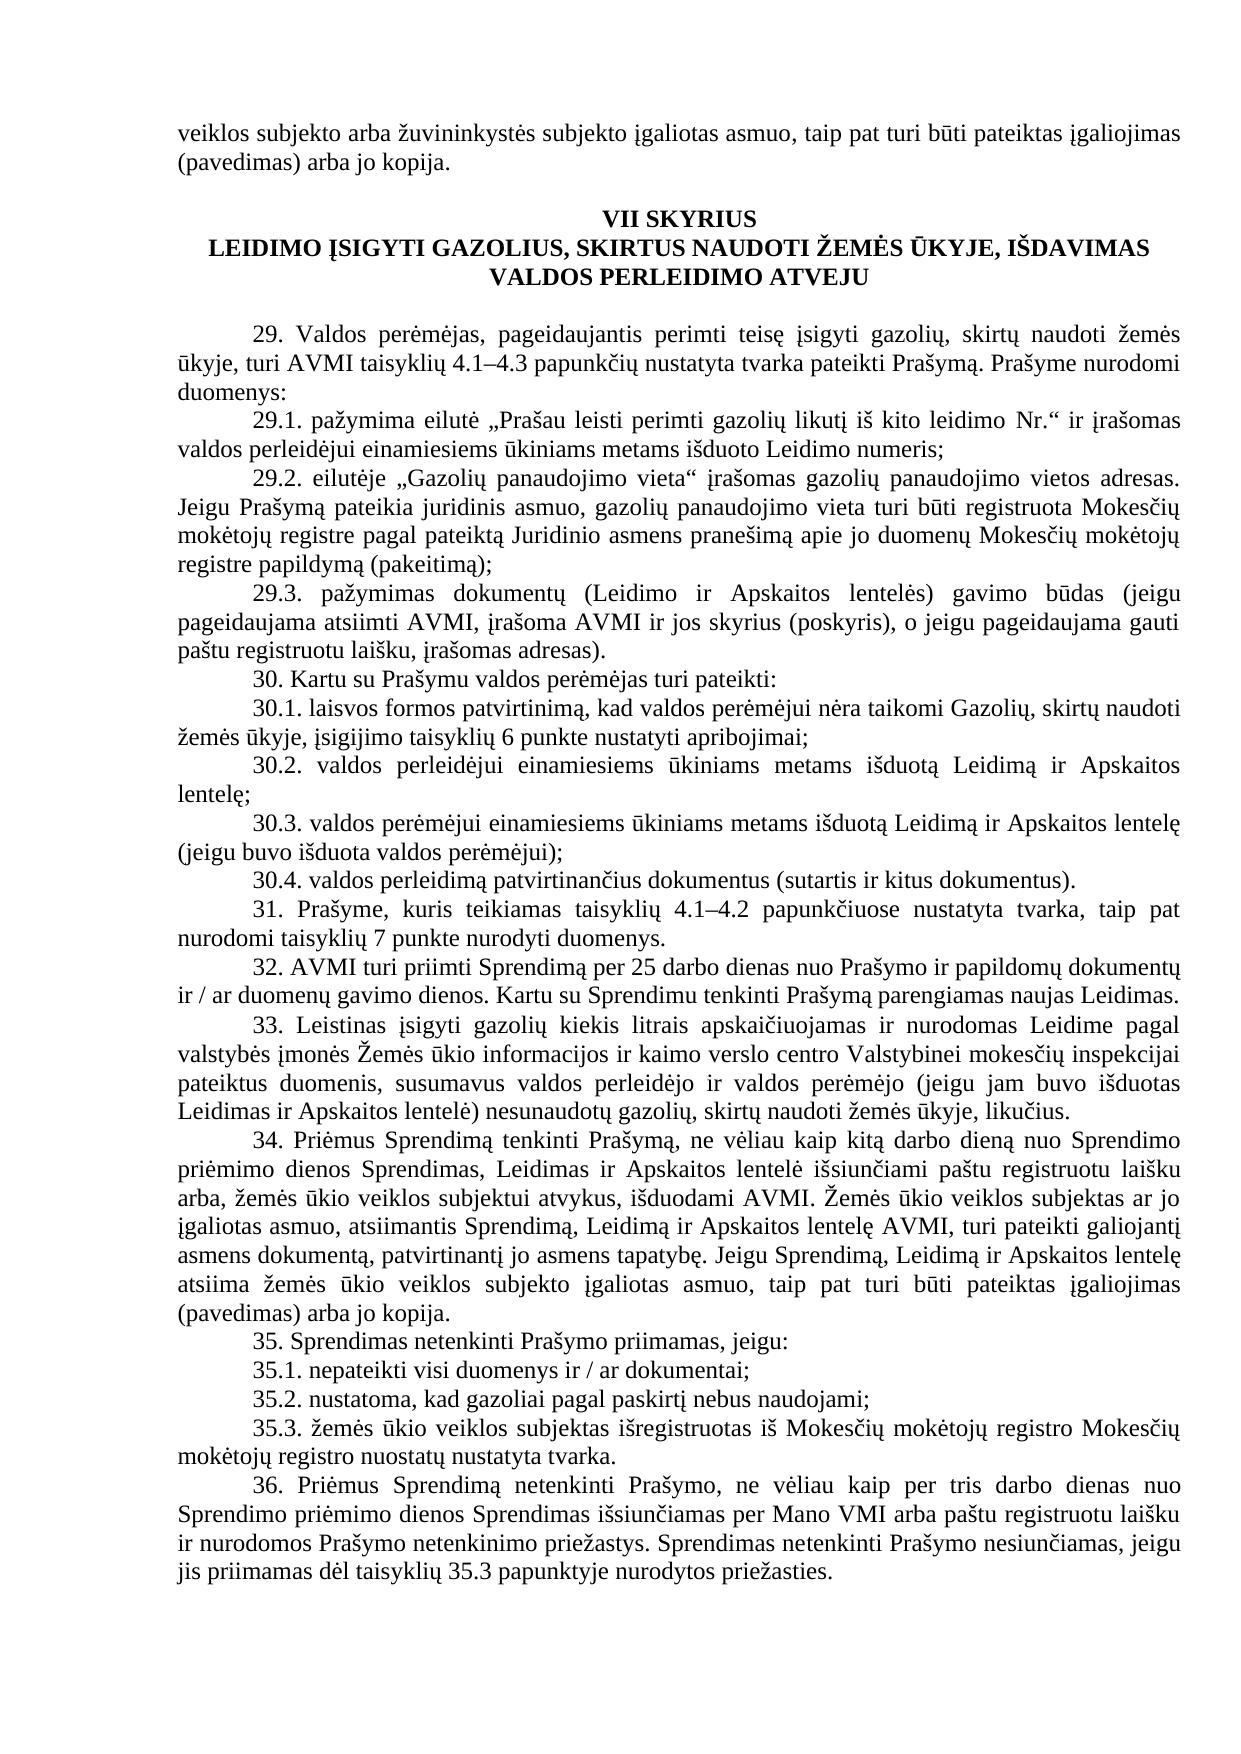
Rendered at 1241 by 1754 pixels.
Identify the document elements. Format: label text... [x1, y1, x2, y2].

text 34. Priėmus Sprendimą tenkinti Prašymą, ne vėliau kaip kitą darbo dieną nuo Sprendimo priėmimo dienos Sprendimas, Leidimas ir Apskaitos lentelė išsiunčiami paštu registruotu laišku arba, žemės ūkio veiklos subjektui atvykus, išduodami AVMI. Žemės ūkio veiklos subjektas ar jo įgaliotas asmuo, atsiimantis Sprendimą, Leidimą ir Apskaitos lentelę AVMI, turi pateikti galiojantį asmens dokumentą, patvirtinantį jo asmens tapatybę. Jeigu Sprendimą, Leidimą ir Apskaitos lentelę atsiima žemės ūkio veiklos subjekto įgaliotas asmuo, taip pat turi būti pateiktas įgaliojimas (pavedimas) arba jo kopija. [177, 1125, 1181, 1326]
text 30.4. valdos perleidimą patvirtinančius dokumentus (sutartis ir kitus dokumentus). [177, 866, 1181, 894]
text 30.3. valdos perėmėjui einamiesiems ūkiniams metams išduotą Leidimą ir Apskaitos lentelę (jeigu buvo išduota valdos perėmėjui); [177, 808, 1181, 866]
text 29.3. pažymimas dokumentų (Leidimo ir Apskaitos lentelės) gavimo būdas (jeigu pageidaujama atsiimti AVMI, įrašoma AVMI ir jos skyrius (poskyris), o jeigu pageidaujama gauti paštu registruotu laišku, įrašomas adresas). [177, 578, 1181, 664]
text 33. Leistinas įsigyti gazolių kiekis litrais apskaičiuojamas ir nurodomas Leidime pagal valstybės įmonės Žemės ūkio informacijos ir kaimo verslo centro Valstybinei mokesčių inspekcijai pateiktus duomenis, susumavus valdos perleidėjo ir valdos perėmėjo (jeigu jam buvo išduotas Leidimas ir Apskaitos lentelė) nesunaudotų gazolių, skirtų naudoti žemės ūkyje, likučius. [177, 1010, 1181, 1125]
text veiklos subjekto arba žuvininkystės subjekto įgaliotas asmuo, taip pat turi būti pateiktas įgaliojimas (pavedimas) arba jo kopija. [177, 118, 1181, 176]
text 35.3. žemės ūkio veiklos subjektas išregistruotas iš Mokesčių mokėtojų registro Mokesčių mokėtojų registro nuostatų nustatyta tvarka. [177, 1413, 1181, 1470]
text 29.1. pažymima eilutė „Prašau leisti perimti gazolių likutį iš kito leidimo Nr.“ ir įrašomas valdos perleidėjui einamiesiems ūkiniams metams išduoto Leidimo numeris; [177, 406, 1181, 463]
text 35.1. nepateikti visi duomenys ir / ar dokumentai; [177, 1355, 1181, 1384]
text LEIDIMO ĮSIGYTI GAZOLIUS, SKIRTUS NAUDOTI ŽEMĖS ŪKYJE, IŠDAVIMAS VALDOS PERLEIDIMO ATVEJU [177, 233, 1181, 291]
text 36. Priėmus Sprendimą netenkinti Prašymo, ne vėliau kaip per tris darbo dienas nuo Sprendimo priėmimo dienos Sprendimas išsiunčiamas per Mano VMI arba paštu registruotu laišku ir nurodomos Prašymo netenkinimo priežastys. Sprendimas netenkinti Prašymo nesiunčiamas, jeigu jis priimamas dėl taisyklių 35.3 papunktyje nurodytos priežasties. [177, 1470, 1181, 1585]
text 35. Sprendimas netenkinti Prašymo priimamas, jeigu: [177, 1326, 1181, 1355]
text 35.2. nustatoma, kad gazoliai pagal paskirtį nebus naudojami; [177, 1384, 1181, 1413]
text 32. AVMI turi priimti Sprendimą per 25 darbo dienas nuo Prašymo ir papildomų dokumentų ir / ar duomenų gavimo dienos. Kartu su Sprendimu tenkinti Prašymą parengiamas naujas Leidimas. [177, 952, 1181, 1010]
text 29.2. eilutėje „Gazolių panaudojimo vieta“ įrašomas gazolių panaudojimo vietos adresas. Jeigu Prašymą pateikia juridinis asmuo, gazolių panaudojimo vieta turi būti registruota Mokesčių mokėtojų registre pagal pateiktą Juridinio asmens pranešimą apie jo duomenų Mokesčių mokėtojų registre papildymą (pakeitimą); [177, 463, 1181, 578]
text 30.1. laisvos formos patvirtinimą, kad valdos perėmėjui nėra taikomi Gazolių, skirtų naudoti žemės ūkyje, įsigijimo taisyklių 6 punkte nustatyti apribojimai; [177, 693, 1181, 751]
text 30.2. valdos perleidėjui einamiesiems ūkiniams metams išduotą Leidimą ir Apskaitos lentelę; [177, 751, 1181, 808]
text VII SKYRIUS [177, 204, 1181, 233]
text 31. Prašyme, kuris teikiamas taisyklių 4.1–4.2 papunkčiuose nustatyta tvarka, taip pat nurodomi taisyklių 7 punkte nurodyti duomenys. [177, 894, 1181, 952]
text 29. Valdos perėmėjas, pageidaujantis perimti teisę įsigyti gazolių, skirtų naudoti žemės ūkyje, turi AVMI taisyklių 4.1–4.3 papunkčių nustatyta tvarka pateikti Prašymą. Prašyme nurodomi duomenys: [177, 319, 1181, 406]
text 30. Kartu su Prašymu valdos perėmėjas turi pateikti: [177, 664, 1181, 693]
